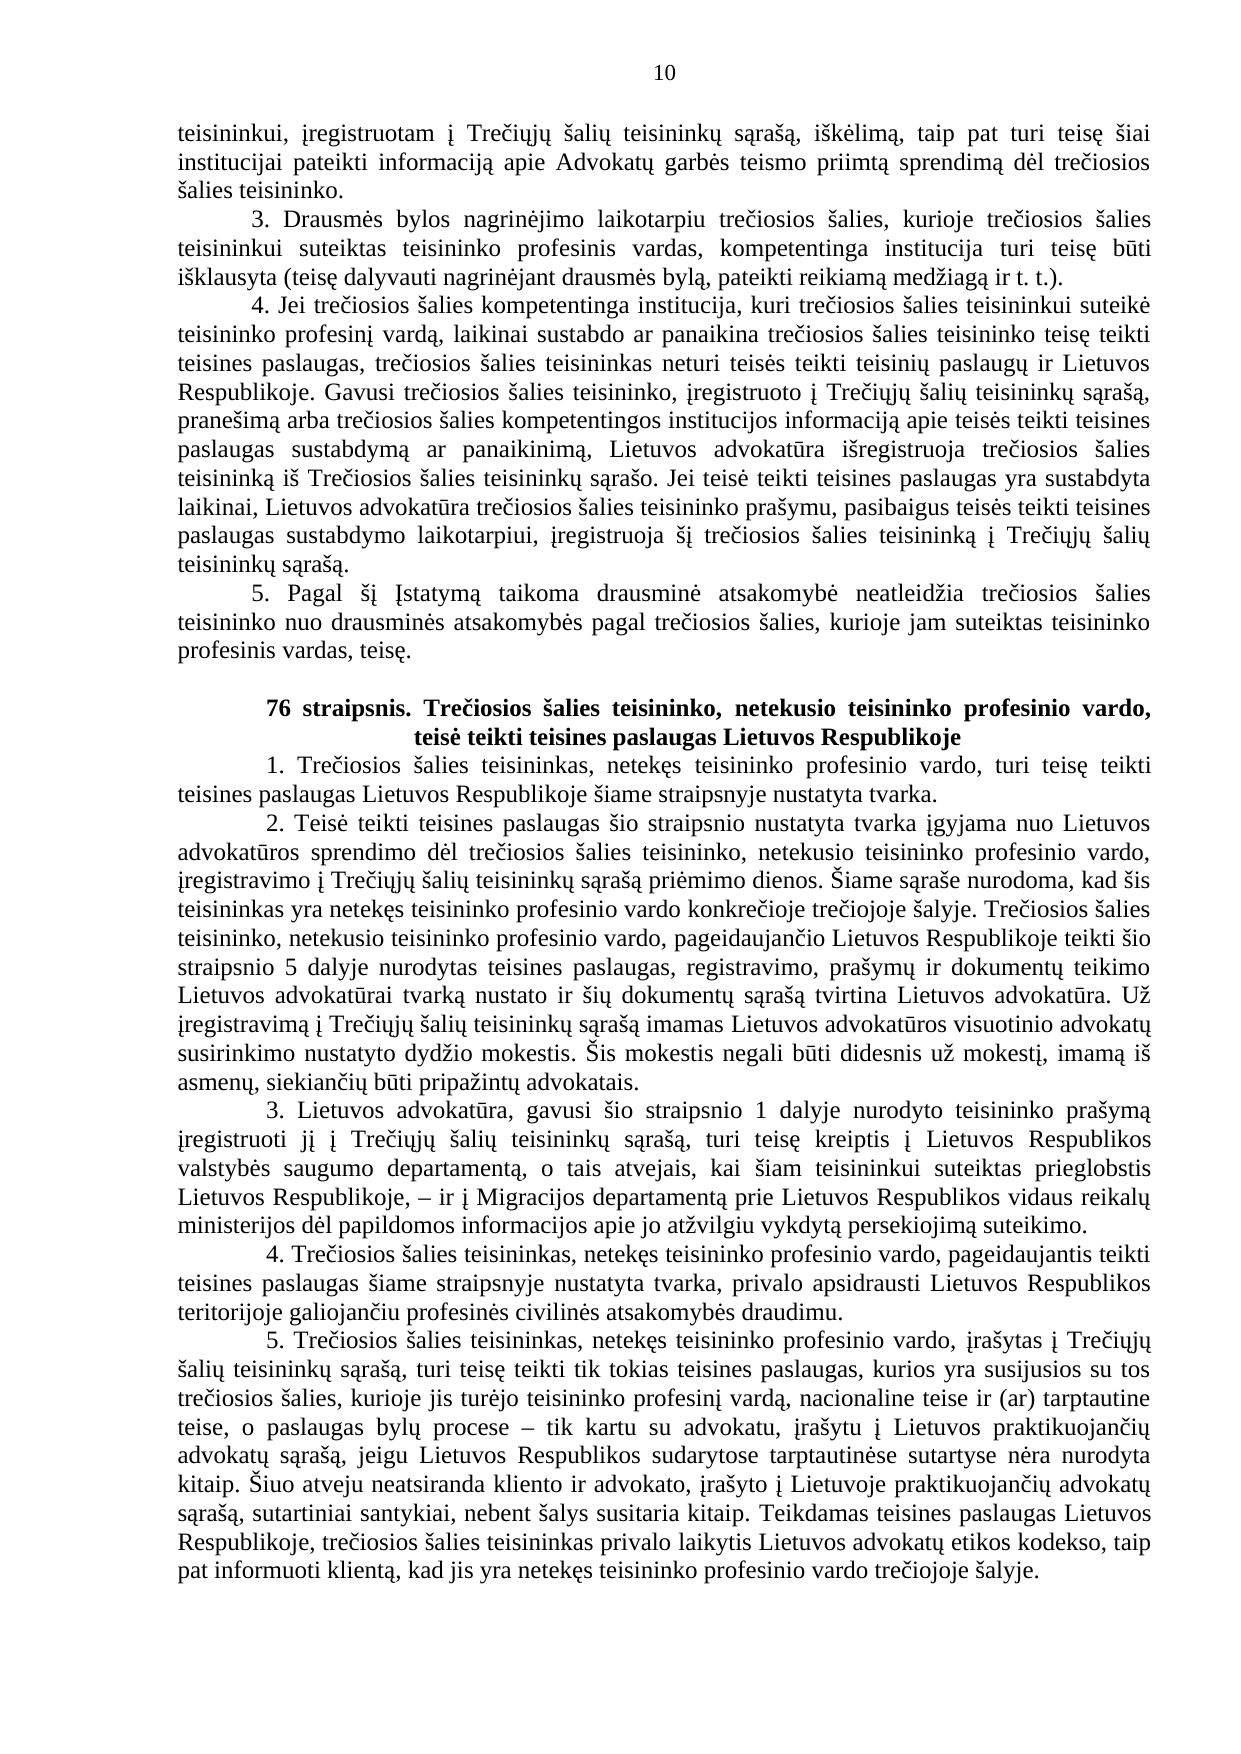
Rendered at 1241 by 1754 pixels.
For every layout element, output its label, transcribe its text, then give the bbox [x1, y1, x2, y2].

text 2. Teisė teikti teisines paslaugas šio straipsnio nustatyta tvarka įgyjama nuo Lietuvos advokatūros sprendimo dėl trečiosios šalies teisininko, netekusio teisininko profesinio vardo, įregistravimo į Trečiųjų šalių teisininkų sąrašą priėmimo dienos. Šiame sąraše nurodoma, kad šis teisininkas yra netekęs teisininko profesinio vardo konkrečioje trečiojoje šalyje. Trečiosios šalies teisininko, netekusio teisininko profesinio vardo, pageidaujančio Lietuvos Respublikoje teikti šio straipsnio 5 dalyje nurodytas teisines paslaugas, registravimo, prašymų ir dokumentų teikimo Lietuvos advokatūrai tvarką nustato ir šių dokumentų sąrašą tvirtina Lietuvos advokatūra. Už įregistravimą į Trečiųjų šalių teisininkų sąrašą imamas Lietuvos advokatūros visuotinio advokatų susirinkimo nustatyto dydžio mokestis. Šis mokestis negali būti didesnis už mokestį, imamą iš asmenų, siekiančių būti pripažintų advokatais. [177, 808, 1152, 1096]
text 1. Trečiosios šalies teisininkas, netekęs teisininko profesinio vardo, turi teisę teikti teisines paslaugas Lietuvos Respublikoje šiame straipsnyje nustatyta tvarka. [177, 751, 1152, 808]
text 3. Drausmės bylos nagrinėjimo laikotarpiu trečiosios šalies, kurioje trečiosios šalies teisininkui suteiktas teisininko profesinis vardas, kompetentinga institucija turi teisę būti išklausyta (teisę dalyvauti nagrinėjant drausmės bylą, pateikti reikiamą medžiagą ir t. t.). [177, 204, 1152, 291]
text 4. Jei trečiosios šalies kompetentinga institucija, kuri trečiosios šalies teisininkui suteikė teisininko profesinį vardą, laikinai sustabdo ar panaikina trečiosios šalies teisininko teisę teikti teisines paslaugas, trečiosios šalies teisininkas neturi teisės teikti teisinių paslaugų ir Lietuvos Respublikoje. Gavusi trečiosios šalies teisininko, įregistruoto į Trečiųjų šalių teisininkų sąrašą, pranešimą arba trečiosios šalies kompetentingos institucijos informaciją apie teisės teikti teisines paslaugas sustabdymą ar panaikinimą, Lietuvos advokatūra išregistruoja trečiosios šalies teisininką iš Trečiosios šalies teisininkų sąrašo. Jei teisė teikti teisines paslaugas yra sustabdyta laikinai, Lietuvos advokatūra trečiosios šalies teisininko prašymu, pasibaigus teisės teikti teisines paslaugas sustabdymo laikotarpiui, įregistruoja šį trečiosios šalies teisininką į Trečiųjų šalių teisininkų sąrašą. [177, 291, 1152, 578]
text 4. Trečiosios šalies teisininkas, netekęs teisininko profesinio vardo, pageidaujantis teikti teisines paslaugas šiame straipsnyje nustatyta tvarka, privalo apsidrausti Lietuvos Respublikos teritorijoje galiojančiu profesinės civilinės atsakomybės draudimu. [177, 1239, 1152, 1326]
text 76 straipsnis. Trečiosios šalies teisininko, netekusio teisininko profesinio vardo, teisė teikti teisines paslaugas Lietuvos Respublikoje [266, 693, 1152, 751]
text 5. Trečiosios šalies teisininkas, netekęs teisininko profesinio vardo, įrašytas į Trečiųjų šalių teisininkų sąrašą, turi teisę teikti tik tokias teisines paslaugas, kurios yra susijusios su tos trečiosios šalies, kurioje jis turėjo teisininko profesinį vardą, nacionaline teise ir (ar) tarptautine teise, o paslaugas bylų procese – tik kartu su advokatu, įrašytu į Lietuvos praktikuojančių advokatų sąrašą, jeigu Lietuvos Respublikos sudarytose tarptautinėse sutartyse nėra nurodyta kitaip. Šiuo atveju neatsiranda kliento ir advokato, įrašyto į Lietuvoje praktikuojančių advokatų sąrašą, sutartiniai santykiai, nebent šalys susitaria kitaip. Teikdamas teisines paslaugas Lietuvos Respublikoje, trečiosios šalies teisininkas privalo laikytis Lietuvos advokatų etikos kodekso, taip pat informuoti klientą, kad jis yra netekęs teisininko profesinio vardo trečiojoje šalyje. [177, 1326, 1152, 1584]
text 3. Lietuvos advokatūra, gavusi šio straipsnio 1 dalyje nurodyto teisininko prašymą įregistruoti jį į Trečiųjų šalių teisininkų sąrašą, turi teisę kreiptis į Lietuvos Respublikos valstybės saugumo departamentą, o tais atvejais, kai šiam teisininkui suteiktas prieglobstis Lietuvos Respublikoje, – ir į Migracijos departamentą prie Lietuvos Respublikos vidaus reikalų ministerijos dėl papildomos informacijos apie jo atžvilgiu vykdytą persekiojimą suteikimo. [177, 1096, 1152, 1239]
text teisininkui, įregistruotam į Trečiųjų šalių teisininkų sąrašą, iškėlimą, taip pat turi teisę šiai institucijai pateikti informaciją apie Advokatų garbės teismo priimtą sprendimą dėl trečiosios šalies teisininko. [177, 118, 1152, 204]
text 5. Pagal šį Įstatymą taikoma drausminė atsakomybė neatleidžia trečiosios šalies teisininko nuo drausminės atsakomybės pagal trečiosios šalies, kurioje jam suteiktas teisininko profesinis vardas, teisę. [177, 578, 1152, 664]
